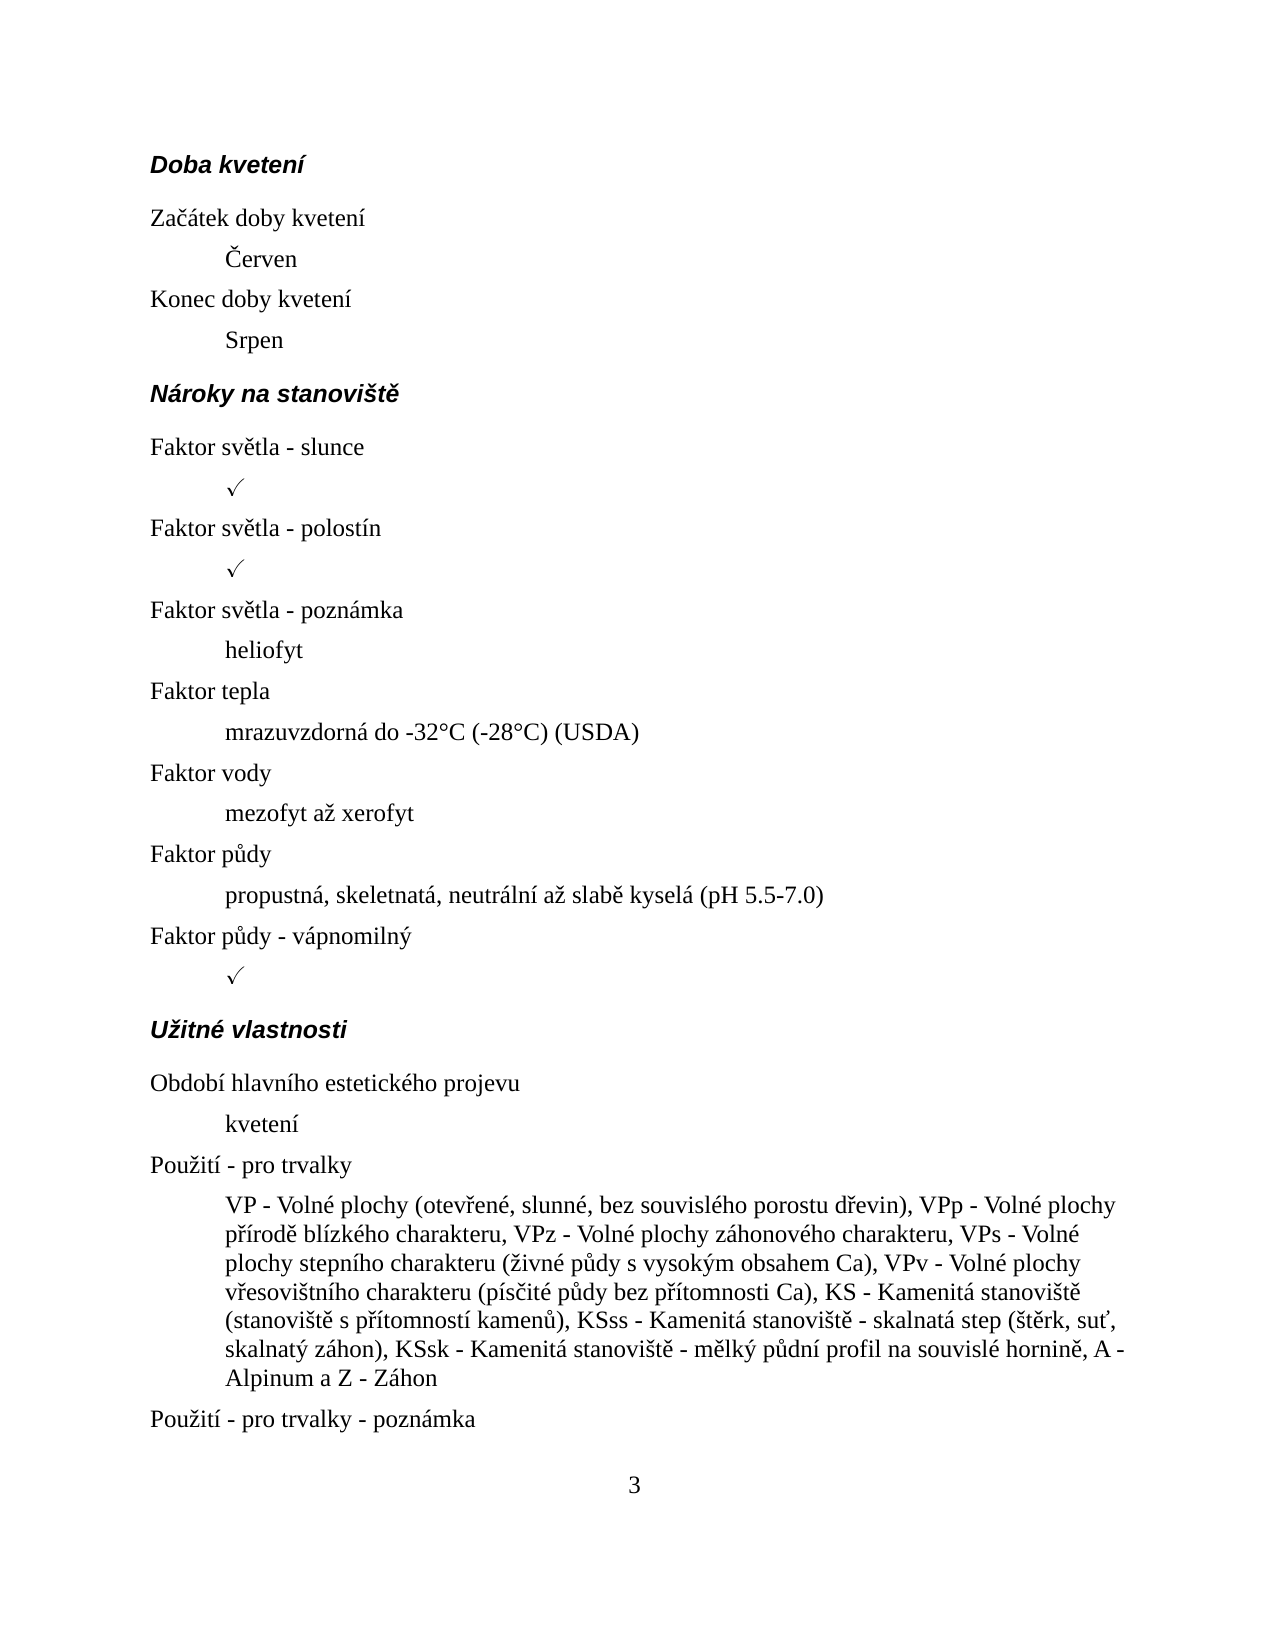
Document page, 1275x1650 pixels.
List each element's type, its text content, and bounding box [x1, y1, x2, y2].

text ✓ [225, 473, 1125, 501]
text Srpen [225, 325, 1125, 354]
text propustná, skeletnatá, neutrální až slabě kyselá (pH 5.5-7.0) [225, 880, 1125, 909]
text Červen [225, 244, 1125, 272]
text VP - Volné plochy (otevřené, slunné, bez souvislého porostu dřevin), VPp - Volné plochy přírodě blízkého charakteru, VPz - Volné plochy záhonového charakteru, VPs - Volné plochy stepního charakteru (živné půdy s vysokým obsahem Ca), VPv - Volné plochy vřesovištního charakteru (písčité půdy bez přítomnosti Ca), KS - Kamenitá stanoviště (stanoviště s přítomností kamenů), KSss - Kamenitá stanoviště - skalnatá step (štěrk, suť, skalnatý záhon), KSsk - Kamenitá stanoviště - mělký půdní profil na souvislé hornině, A - Alpinum a Z - Záhon [225, 1190, 1125, 1392]
text Konec doby kvetení [150, 284, 1125, 313]
text mezofyt až xerofyt [225, 798, 1125, 827]
text mrazuvzdorná do -32°C (-28°C) (USDA) [225, 717, 1125, 746]
text ✓ [225, 554, 1125, 583]
subtitle Nároky na stanoviště [150, 379, 1125, 407]
text Faktor vody [150, 758, 1125, 787]
text Období hlavního estetického projevu [150, 1068, 1125, 1097]
text Začátek doby kvetení [150, 203, 1125, 232]
text Použití - pro trvalky - poznámka [150, 1404, 1125, 1432]
subtitle Doba kvetení [150, 150, 1125, 178]
text Faktor půdy - vápnomilný [150, 921, 1125, 949]
text Faktor tepla [150, 676, 1125, 705]
subtitle Užitné vlastnosti [150, 1015, 1125, 1044]
text Faktor světla - slunce [150, 432, 1125, 461]
text Faktor světla - poznámka [150, 595, 1125, 624]
text Použití - pro trvalky [150, 1150, 1125, 1178]
text heliofyt [225, 636, 1125, 664]
text Faktor půdy [150, 839, 1125, 868]
text Faktor světla - polostín [150, 513, 1125, 542]
text ✓ [225, 961, 1125, 990]
text kvetení [225, 1109, 1125, 1138]
